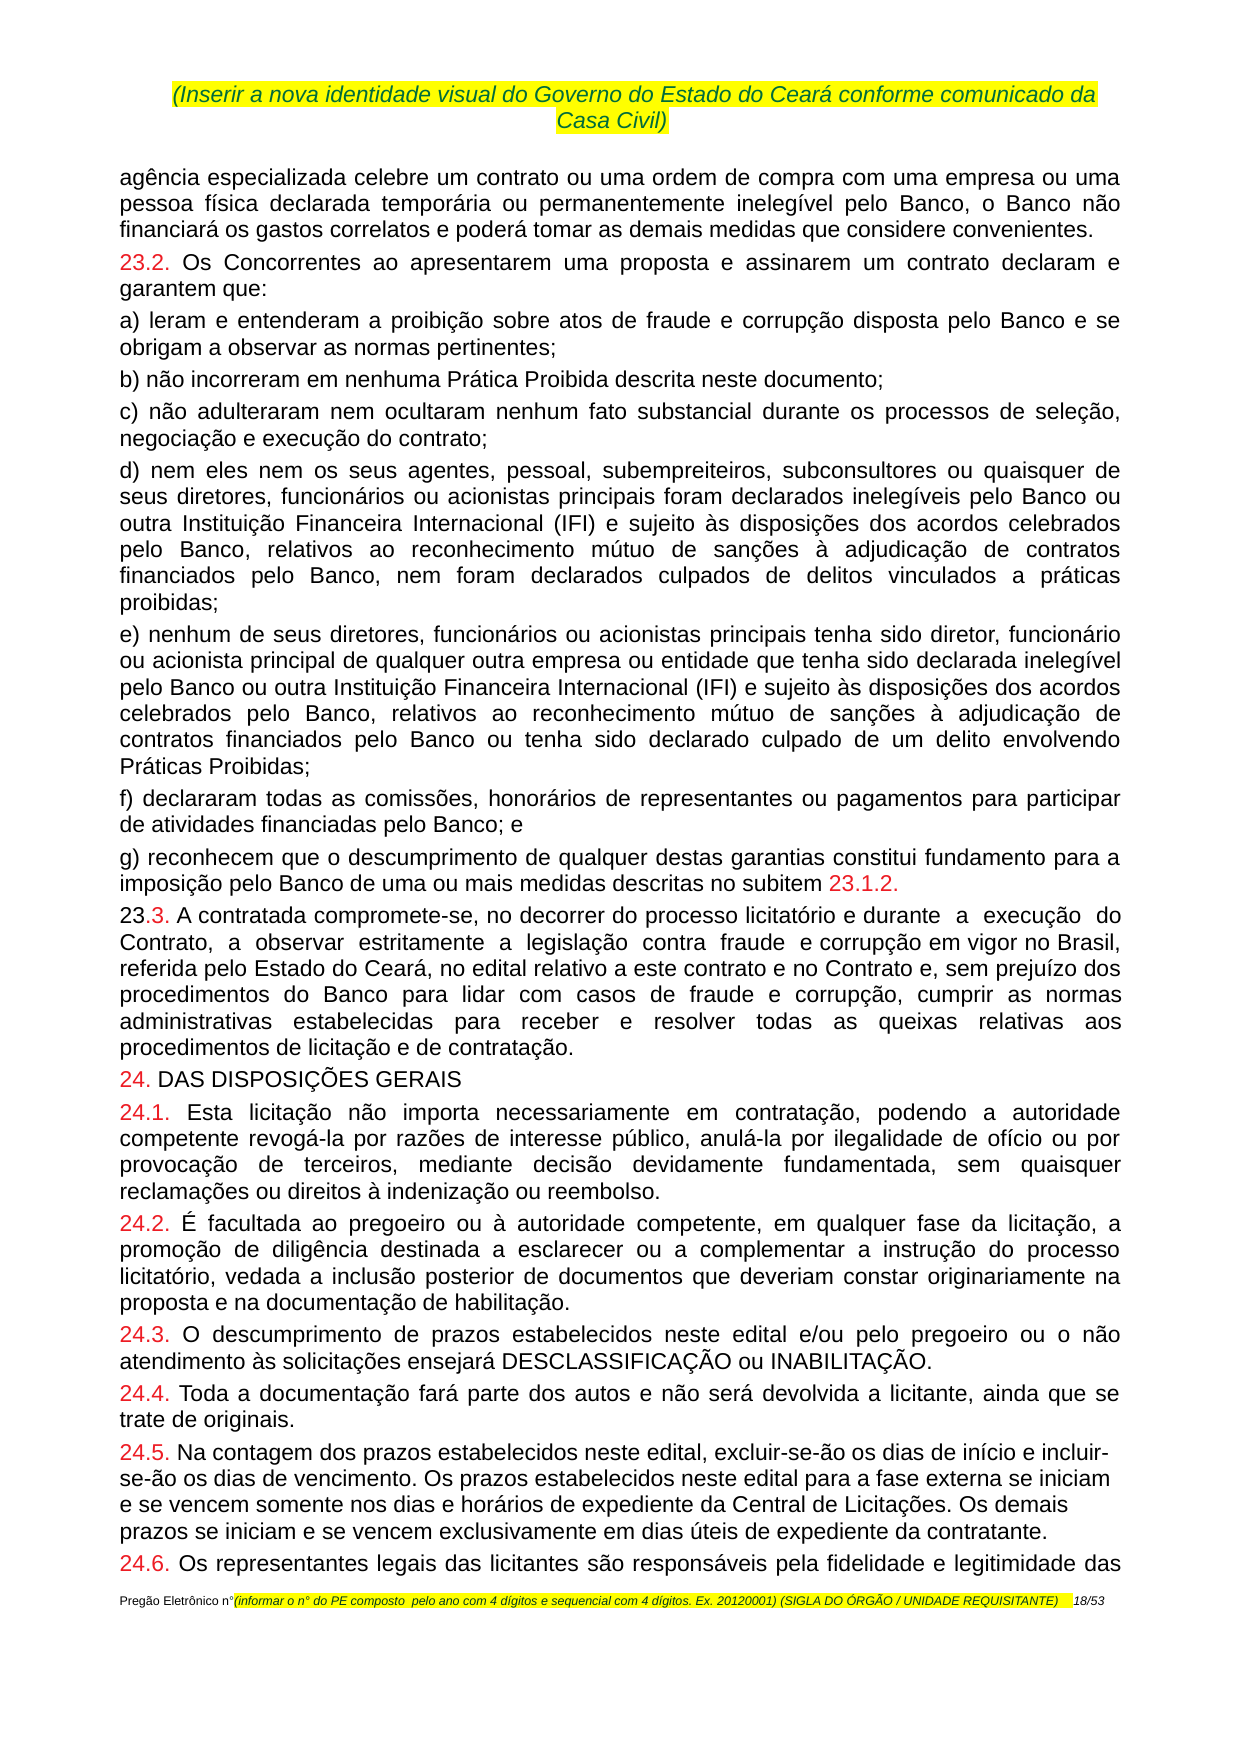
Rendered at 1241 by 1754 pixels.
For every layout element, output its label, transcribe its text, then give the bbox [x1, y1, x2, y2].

text 24.3. O descumprimento de prazos estabelecidos neste edital e/ou pelo pregoeiro ou o não atendimento às solicitações ensejará DESCLASSIFICAÇÃO ou INABILITAÇÃO. [119, 1321, 1121, 1374]
text 24.4. Toda a documentação fará parte dos autos e não será devolvida a licitante, ainda que se trate de originais. [119, 1380, 1121, 1433]
text 23.2. Os Concorrentes ao apresentarem uma proposta e assinarem um contrato declaram e garantem que: [119, 248, 1121, 301]
text 24.6. Os representantes legais das licitantes são responsáveis pela fidelidade e legitimidade das [119, 1550, 1121, 1576]
text d) nem eles nem os seus agentes, pessoal, subempreiteiros, subconsultores ou quaisquer de seus diretores, funcionários ou acionistas principais foram declarados inelegíveis pelo Banco ou outra Instituição Financeira Internacional (IFI) e sujeito às disposições dos acordos celebrados pelo Banco, relativos ao reconhecimento mútuo de sanções à adjudicação de contratos financiados pelo Banco, nem foram declarados culpados de delitos vinculados a práticas proibidas; [119, 457, 1121, 615]
text 23.3. A contratada compromete-se, no decorrer do processo licitatório e durante a execução do Contrato, a observar estritamente a legislação contra fraude e corrupção em vigor no Brasil, referida pelo Estado do Ceará, no edital relativo a este contrato e no Contrato e, sem prejuízo dos procedimentos do Banco para lidar com casos de fraude e corrupção, cumprir as normas administrativas estabelecidas para receber e resolver todas as queixas relativas aos procedimentos de licitação e de contratação. [119, 902, 1123, 1060]
text 24. DAS DISPOSIÇÕES GERAIS [119, 1066, 1122, 1093]
text b) não incorreram em nenhuma Prática Proibida descrita neste documento; [119, 366, 1121, 392]
text c) não adulteraram nem ocultaram nenhum fato substancial durante os processos de seleção, negociação e execução do contrato; [119, 398, 1121, 451]
text agência especializada celebre um contrato ou uma ordem de compra com uma empresa ou uma pessoa física declarada temporária ou permanentemente inelegível pelo Banco, o Banco não financiará os gastos correlatos e poderá tomar as demais medidas que considere convenientes. [119, 163, 1121, 243]
text 24.5. Na contagem dos prazos estabelecidos neste edital, excluir-se-ão os dias de início e incluir-se-ão os dias de vencimento. Os prazos estabelecidos neste edital para a fase externa se iniciam e se vencem somente nos dias e horários de expediente da Central de Licitações. Os demais prazos se iniciam e se vencem exclusivamente em dias úteis de expediente da contratante. [119, 1438, 1121, 1544]
text a) leram e entenderam a proibição sobre atos de fraude e corrupção disposta pelo Banco e se obrigam a observar as normas pertinentes; [119, 307, 1121, 360]
text e) nenhum de seus diretores, funcionários ou acionistas principais tenha sido diretor, funcionário ou acionista principal de qualquer outra empresa ou entidade que tenha sido declarada inelegível pelo Banco ou outra Instituição Financeira Internacional (IFI) e sujeito às disposições dos acordos celebrados pelo Banco, relativos ao reconhecimento mútuo de sanções à adjudicação de contratos financiados pelo Banco ou tenha sido declarado culpado de um delito envolvendo Práticas Proibidas; [119, 621, 1121, 779]
text 24.1. Esta licitação não importa necessariamente em contratação, podendo a autoridade competente revogá-la por razões de interesse público, anulá-la por ilegalidade de ofício ou por provocação de terceiros, mediante decisão devidamente fundamentada, sem quaisquer reclamações ou direitos à indenização ou reembolso. [119, 1098, 1121, 1204]
text 24.2. É facultada ao pregoeiro ou à autoridade competente, em qualquer fase da licitação, a promoção de diligência destinada a esclarecer ou a complementar a instrução do processo licitatório, vedada a inclusão posterior de documentos que deveriam constar originariamente na proposta e na documentação de habilitação. [119, 1210, 1121, 1315]
text f) declararam todas as comissões, honorários de representantes ou pagamentos para participar de atividades financiadas pelo Banco; e [119, 785, 1121, 838]
text g) reconhecem que o descumprimento de qualquer destas garantias constitui fundamento para a imposição pelo Banco de uma ou mais medidas descritas no subitem 23.1.2. [119, 843, 1121, 896]
